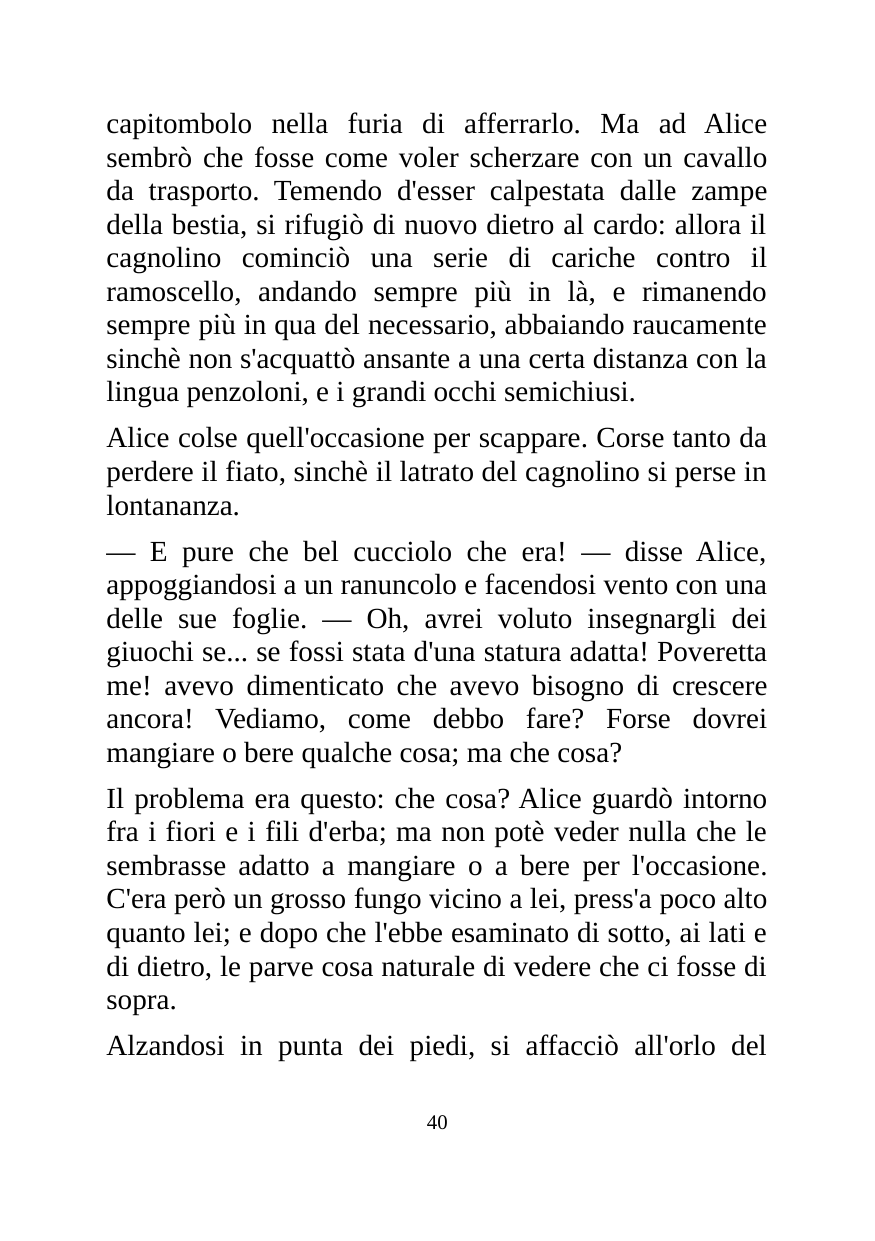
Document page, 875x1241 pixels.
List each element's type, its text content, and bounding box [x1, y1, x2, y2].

text — E pure che bel cucciolo che era! — disse Alice, appoggiandosi a un ranuncolo e facendosi vento con una delle sue foglie. — Oh, avrei voluto insegnargli dei giuochi se... se fossi stata d'una statura adatta! Poveretta me! avevo dimenticato che avevo bisogno di crescere ancora! Vediamo, come debbo fare? Forse dovrei mangiare o bere qualche cosa; ma che cosa? [106, 534, 768, 768]
text Alice colse quell'occasione per scappare. Corse tanto da perdere il fiato, sinchè il latrato del cagnolino si perse in lontananza. [106, 421, 768, 521]
text Il problema era questo: che cosa? Alice guardò intorno fra i fiori e i fili d'erba; ma non potè veder nulla che le sembrasse adatto a mangiare o a bere per l'occasione. C'era però un grosso fungo vicino a lei, press'a poco alto quanto lei; e dopo che l'ebbe esaminato di sotto, ai lati e di dietro, le parve cosa naturale di vedere che ci fosse di sopra. [106, 781, 768, 1016]
text Alzandosi in punta dei piedi, si affacciò all'orlo del [106, 1028, 768, 1062]
text capitombolo nella furia di afferrarlo. Ma ad Alice sembrò che fosse come voler scherzare con un cavallo da trasporto. Temendo d'esser calpestata dalle zampe della bestia, si rifugiò di nuovo dietro al cardo: allora il cagnolino cominciò una serie di cariche contro il ramoscello, andando sempre più in là, e rimanendo sempre più in qua del necessario, abbaiando raucamente sinchè non s'acquattò ansante a una certa distanza con la lingua penzoloni, e i grandi occhi semichiusi. [106, 106, 768, 408]
